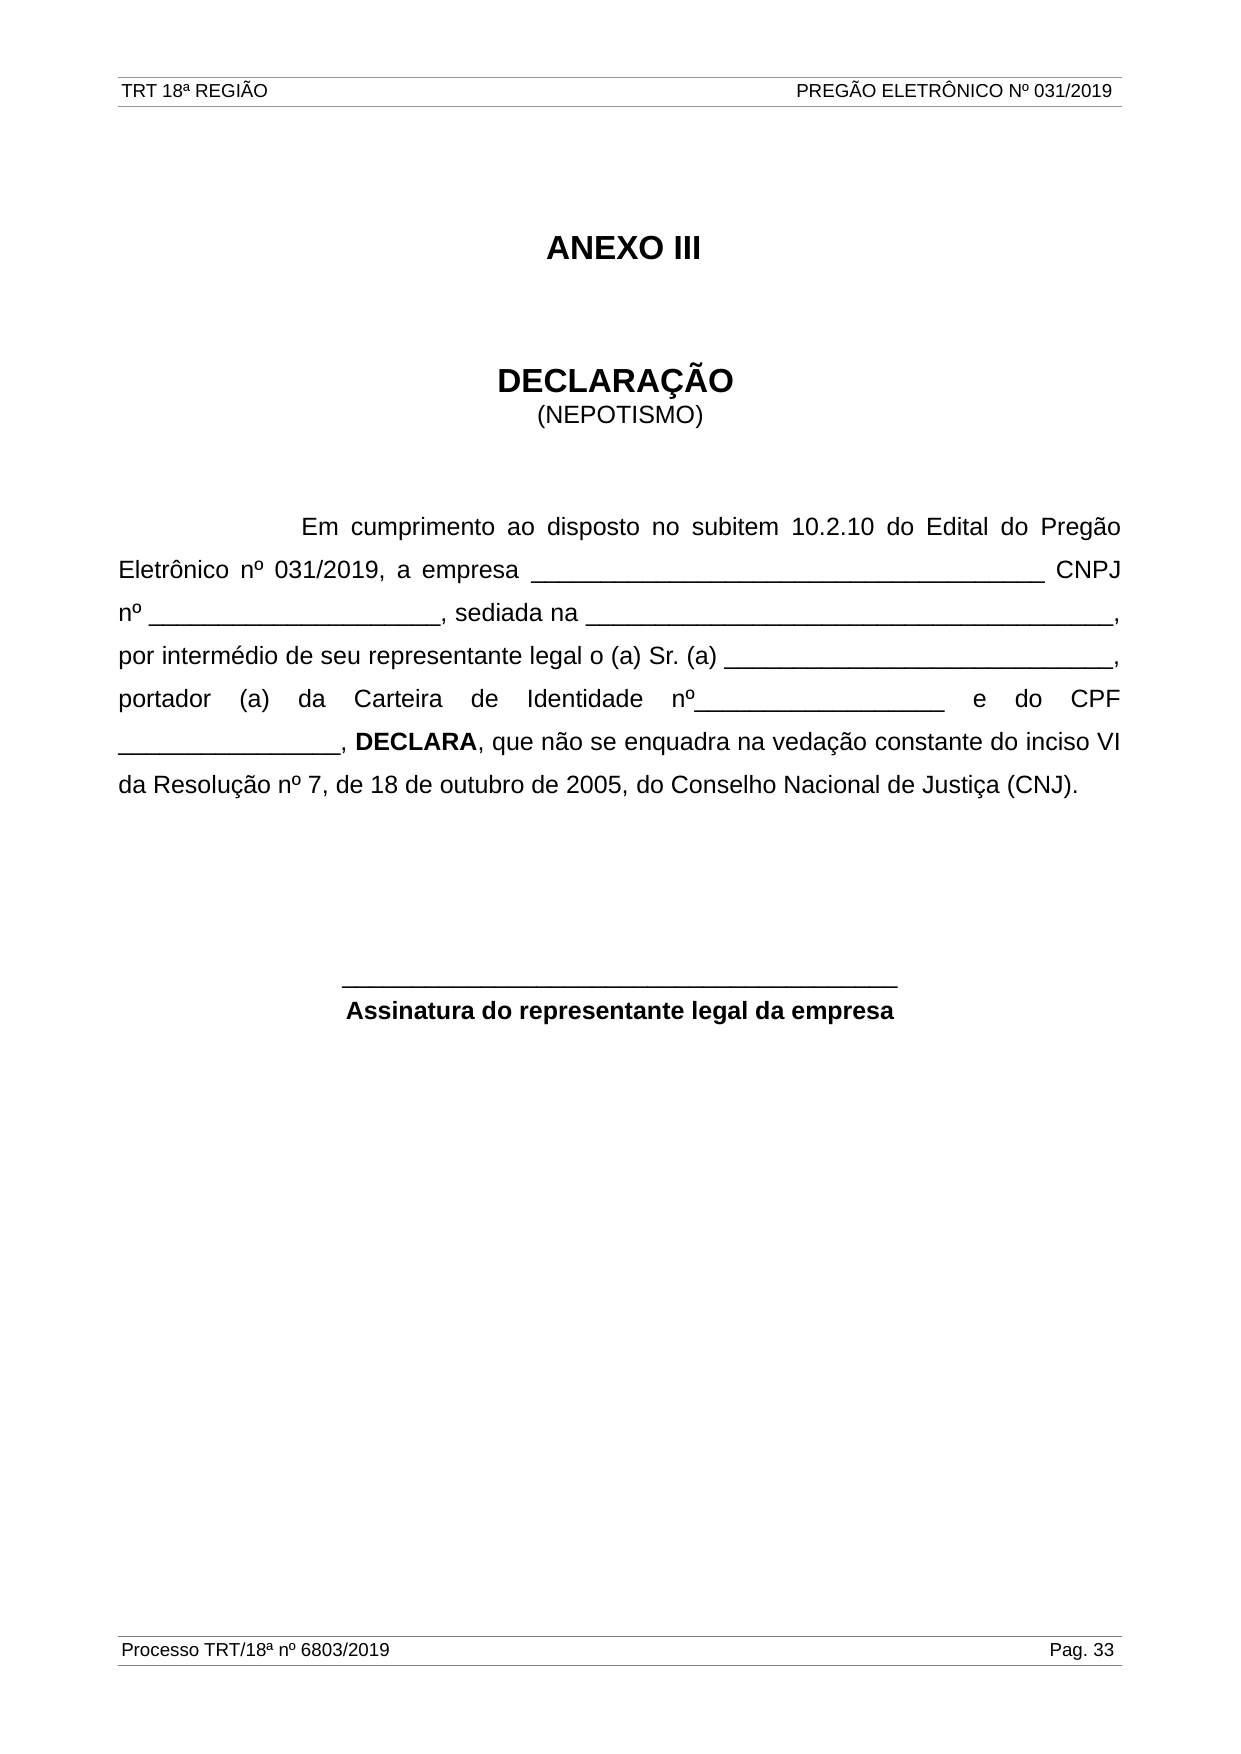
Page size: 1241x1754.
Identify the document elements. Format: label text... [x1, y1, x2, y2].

text ANEXO III [118, 228, 1122, 267]
text Em cumprimento ao disposto no subitem 10.2.10 do Edital do Pregão Eletrônico nº 031/2019, a empresa _____________________________________ CNPJ nº _____________________, sediada na ______________________________________, por intermédio de seu representante legal o (a) Sr. (a) ____________________________, portador (a) da Carteira de Identidade nº__________________ e do CPF ________________, DECLARA, que não se enquadra na vedação constante do inciso VI da Resolução nº 7, de 18 de outubro de 2005, do Conselho Nacional de Justiça (CNJ). [118, 511, 1122, 799]
text ________________________________________ [118, 961, 1122, 989]
text DECLARAÇÃO [118, 361, 1122, 400]
text (NEPOTISMO) [118, 400, 1122, 429]
text Assinatura do representante legal da empresa [118, 989, 1122, 1025]
